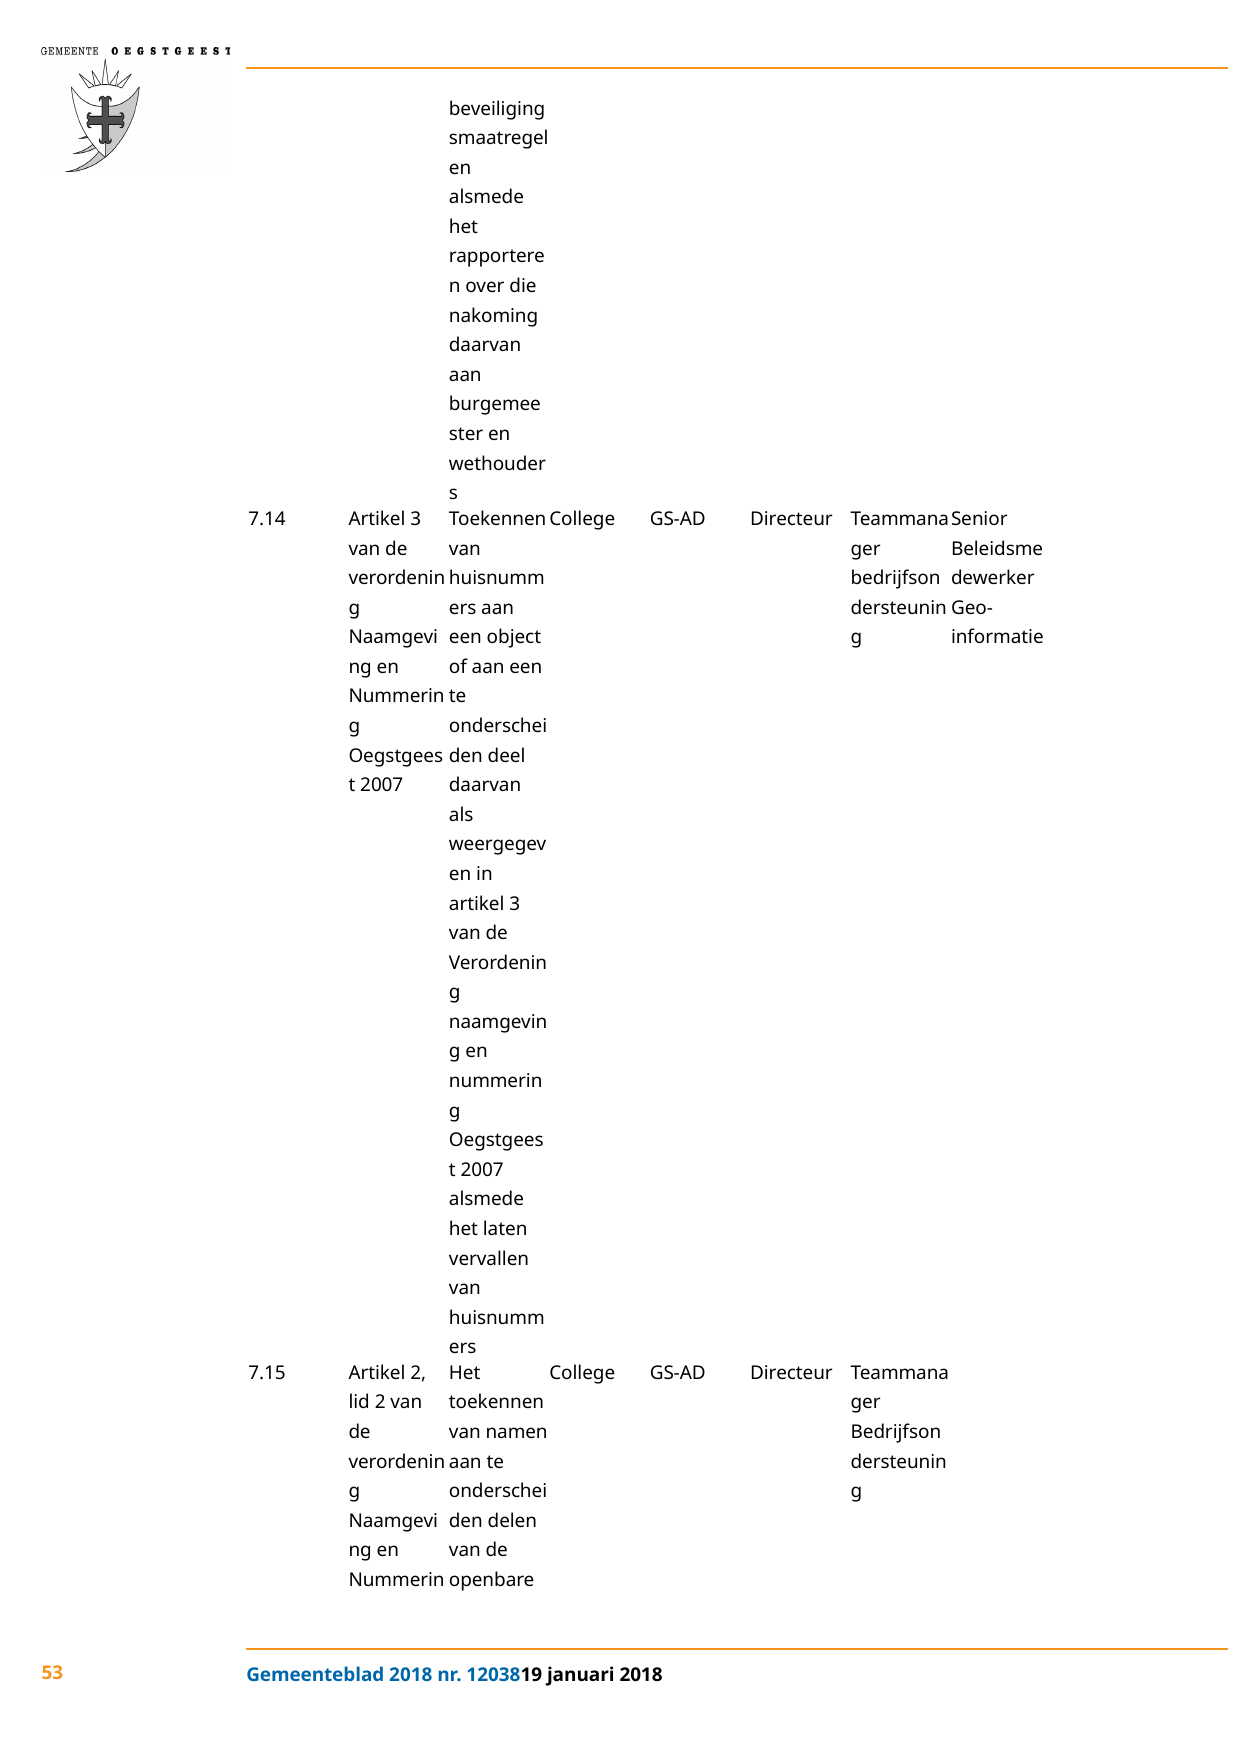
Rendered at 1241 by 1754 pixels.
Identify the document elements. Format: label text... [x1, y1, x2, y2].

table_cell College [549, 505, 649, 1359]
table_cell Directeur [750, 1359, 850, 1592]
table_cell GS-AD [650, 1359, 750, 1592]
table_cell [850, 95, 951, 505]
table_cell [1051, 505, 1152, 1359]
table_cell [248, 95, 348, 505]
table_cell College [549, 1359, 649, 1592]
table_cell [348, 95, 449, 505]
table_cell Teammanager Bedrijfsondersteuning [850, 1359, 951, 1592]
table_cell Toekennen van huisnummers aan een object of aan een te onderscheiden deel daarvan als weergegeven in artikel 3 van de Verordening naamgeving en nummering Oegstgeest 2007 alsmede het laten vervallen van huisnummers [449, 505, 549, 1359]
table_cell GS-AD [650, 505, 750, 1359]
table_cell Artikel 2, lid 2 van de verordening Naamgeving en Nummerin [348, 1359, 449, 1592]
table_cell [750, 95, 850, 505]
table_cell [1051, 95, 1152, 505]
table_cell [951, 95, 1051, 505]
picture [41, 47, 231, 172]
table_cell [549, 95, 649, 505]
table_cell Directeur [750, 505, 850, 1359]
table_cell [1051, 1359, 1152, 1592]
table_cell [650, 95, 750, 505]
table_cell 7.14 [248, 505, 348, 1359]
table_cell Het toekennen van namen aan te onderscheiden delen van de openbare [449, 1359, 549, 1592]
table_cell Senior Beleidsmedewerker Geo-informatie [951, 505, 1051, 1359]
table_cell 7.15 [248, 1359, 348, 1592]
table_cell Artikel 3 van de verordening Naamgeving en Nummering Oegstgeest 2007 [348, 505, 449, 1359]
table_cell [951, 1359, 1051, 1592]
table_cell beveiligingsmaatregelen alsmede het rapporteren over die nakoming daarvan aan burgemeester en wethouders [449, 95, 549, 505]
table_cell Teammanager bedrijfsondersteuning [850, 505, 951, 1359]
